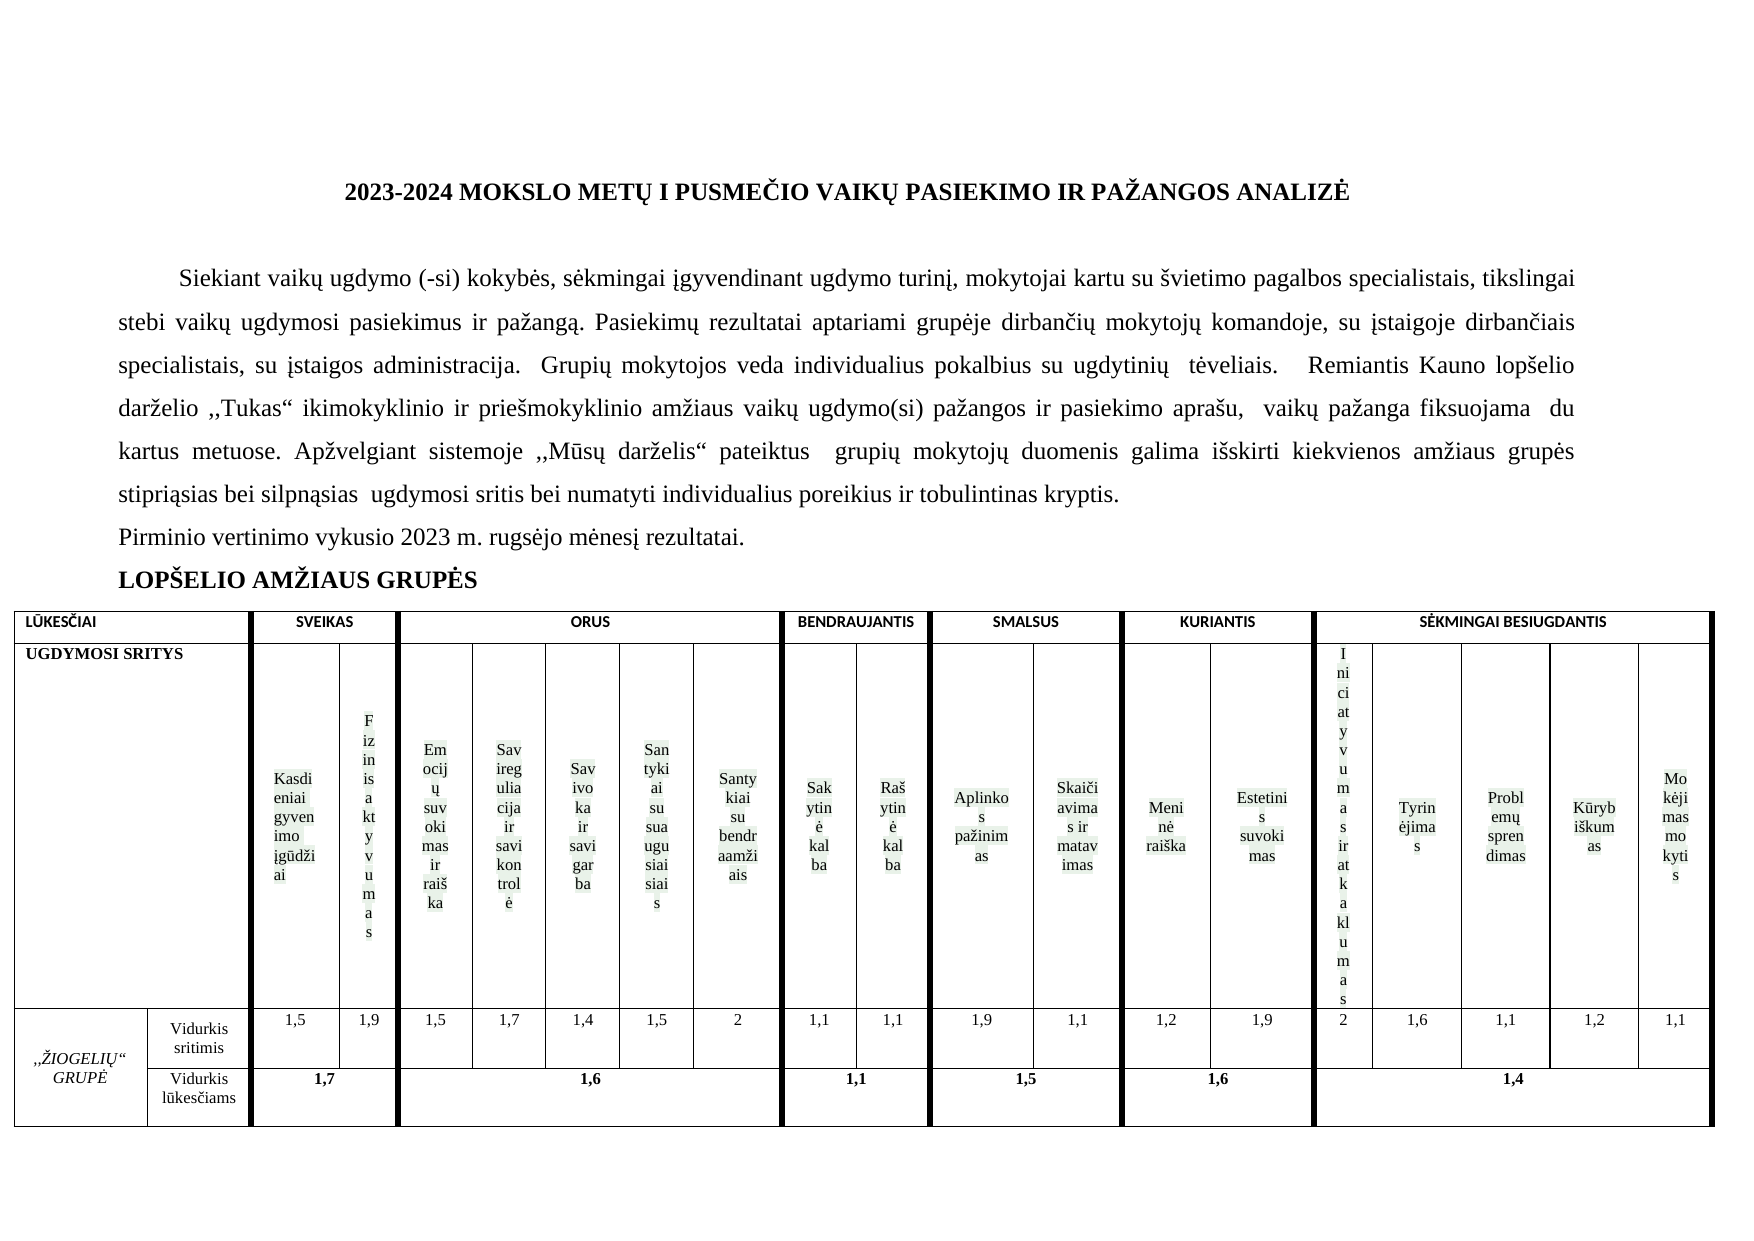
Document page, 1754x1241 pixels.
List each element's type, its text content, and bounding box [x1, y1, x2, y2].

table_cell Tyrinėjimas [1373, 644, 1461, 1008]
table_cell Problemų sprendimas [1462, 644, 1549, 1008]
table_cell 1,5 [401, 1009, 472, 1067]
table_header SĖKMINGAI BESIUGDANTIS [1317, 612, 1709, 643]
text LOPŠELIO AMŽIAUS GRUPĖS [118, 565, 1577, 594]
table_cell 1,7 [473, 1009, 545, 1067]
table_cell Vidurkis sritimis [148, 1009, 248, 1067]
text Siekiant vaikų ugdymo (-si) kokybės, sėkmingai įgyvendinant ugdymo turinį, mokytojai kartu su švietimo pagalbos specialistais, tikslingai stebi vaikų ugdymosi pasiekimus ir pažangą. Pasiekimų rezultatai aptariami grupėje dirbančių mokytojų komandoje, su įstaigoje dirbančiais specialistais, su įstaigos administracija. Grupių mokytojos veda individualius pokalbius su ugdytinių tėveliais. Remiantis Kauno lopšelio darželio ,,Tukas“ ikimokyklinio ir priešmokyklinio amžiaus vaikų ugdymo(si) pažangos ir pasiekimo aprašu, vaikų pažanga fiksuojama du kartus metuose. Apžvelgiant sistemoje ,,Mūsų darželis“ pateiktus grupių mokytojų duomenis galima išskirti kiekvienos amžiaus grupės stipriąsias bei silpnąsias ugdymosi sritis bei numatyti individualius poreikius ir tobulintinas kryptis. [118, 263, 1577, 508]
table_cell 1,5 [933, 1069, 1119, 1126]
table_cell UGDYMOSI SRITYS [15, 644, 248, 1008]
table_cell Iniciatyvumas ir atkaklumas [1317, 644, 1372, 1008]
table_cell Mokėjimas mokytis [1639, 644, 1709, 1008]
table_cell Rašytinė kalba [857, 644, 927, 1008]
text 2023-2024 MOKSLO METŲ I PUSMEČIO VAIKŲ PASIEKIMO IR PAŽANGOS ANALIZĖ [118, 177, 1577, 206]
table_header SMALSUS [933, 612, 1119, 643]
table_cell Santykiai su bendraamžiais [694, 644, 779, 1008]
table_cell Meninė raiška [1125, 644, 1210, 1008]
table_cell Savivoka ir savigarba [546, 644, 619, 1008]
table_header ORUS [401, 612, 779, 643]
table_cell Savireguliacija ir savikontrolė [473, 644, 545, 1008]
table_cell Emocijų suvokimas ir raiška [401, 644, 472, 1008]
table_cell Vidurkis lūkesčiams [148, 1069, 248, 1126]
table_cell ,,ŽIOGELIŲ“ GRUPĖ [15, 1009, 147, 1126]
table_cell 1,1 [1639, 1009, 1709, 1067]
table_cell 1,9 [933, 1009, 1033, 1067]
table_cell Kūrybiškumas [1551, 644, 1638, 1008]
table_cell 2 [1317, 1009, 1372, 1067]
table_cell 1,9 [340, 1009, 395, 1067]
table_header BENDRAUJANTIS [785, 612, 927, 643]
table_cell Fizinis aktyvumas [340, 644, 395, 1008]
table_cell 1,6 [1373, 1009, 1461, 1067]
table_cell Aplinkos pažinimas [933, 644, 1033, 1008]
table_cell 1,2 [1551, 1009, 1638, 1067]
table_cell 1,2 [1125, 1009, 1210, 1067]
table_cell Sakytinė kalba [785, 644, 856, 1008]
table_cell 2 [694, 1009, 779, 1067]
table_cell Kasdieniai gyvenimo įgūdžiai [254, 644, 339, 1008]
table_cell 1,1 [785, 1009, 856, 1067]
table_header KURIANTIS [1125, 612, 1311, 643]
table_cell 1,4 [1317, 1069, 1709, 1126]
table_cell 1,9 [1211, 1009, 1311, 1067]
table_cell 1,6 [1125, 1069, 1311, 1126]
table_cell 1,1 [1034, 1009, 1119, 1067]
table_cell Skaičiavimas ir matavimas [1034, 644, 1119, 1008]
table_cell 1,5 [254, 1009, 339, 1067]
table_header SVEIKAS [254, 612, 395, 643]
table_cell 1,5 [620, 1009, 693, 1067]
table_cell 1,1 [785, 1069, 927, 1126]
table_header LŪKESČIAI [15, 612, 248, 643]
table_cell 1,4 [546, 1009, 619, 1067]
table_cell 1,6 [401, 1069, 779, 1126]
text Pirminio vertinimo vykusio 2023 m. rugsėjo mėnesį rezultatai. [118, 522, 1577, 551]
table_cell 1,7 [254, 1069, 395, 1126]
table_cell 1,1 [857, 1009, 927, 1067]
table_cell Santykiai su suaugusiaisiais [620, 644, 693, 1008]
table_cell Estetinis suvokimas [1211, 644, 1311, 1008]
table_cell 1,1 [1462, 1009, 1549, 1067]
